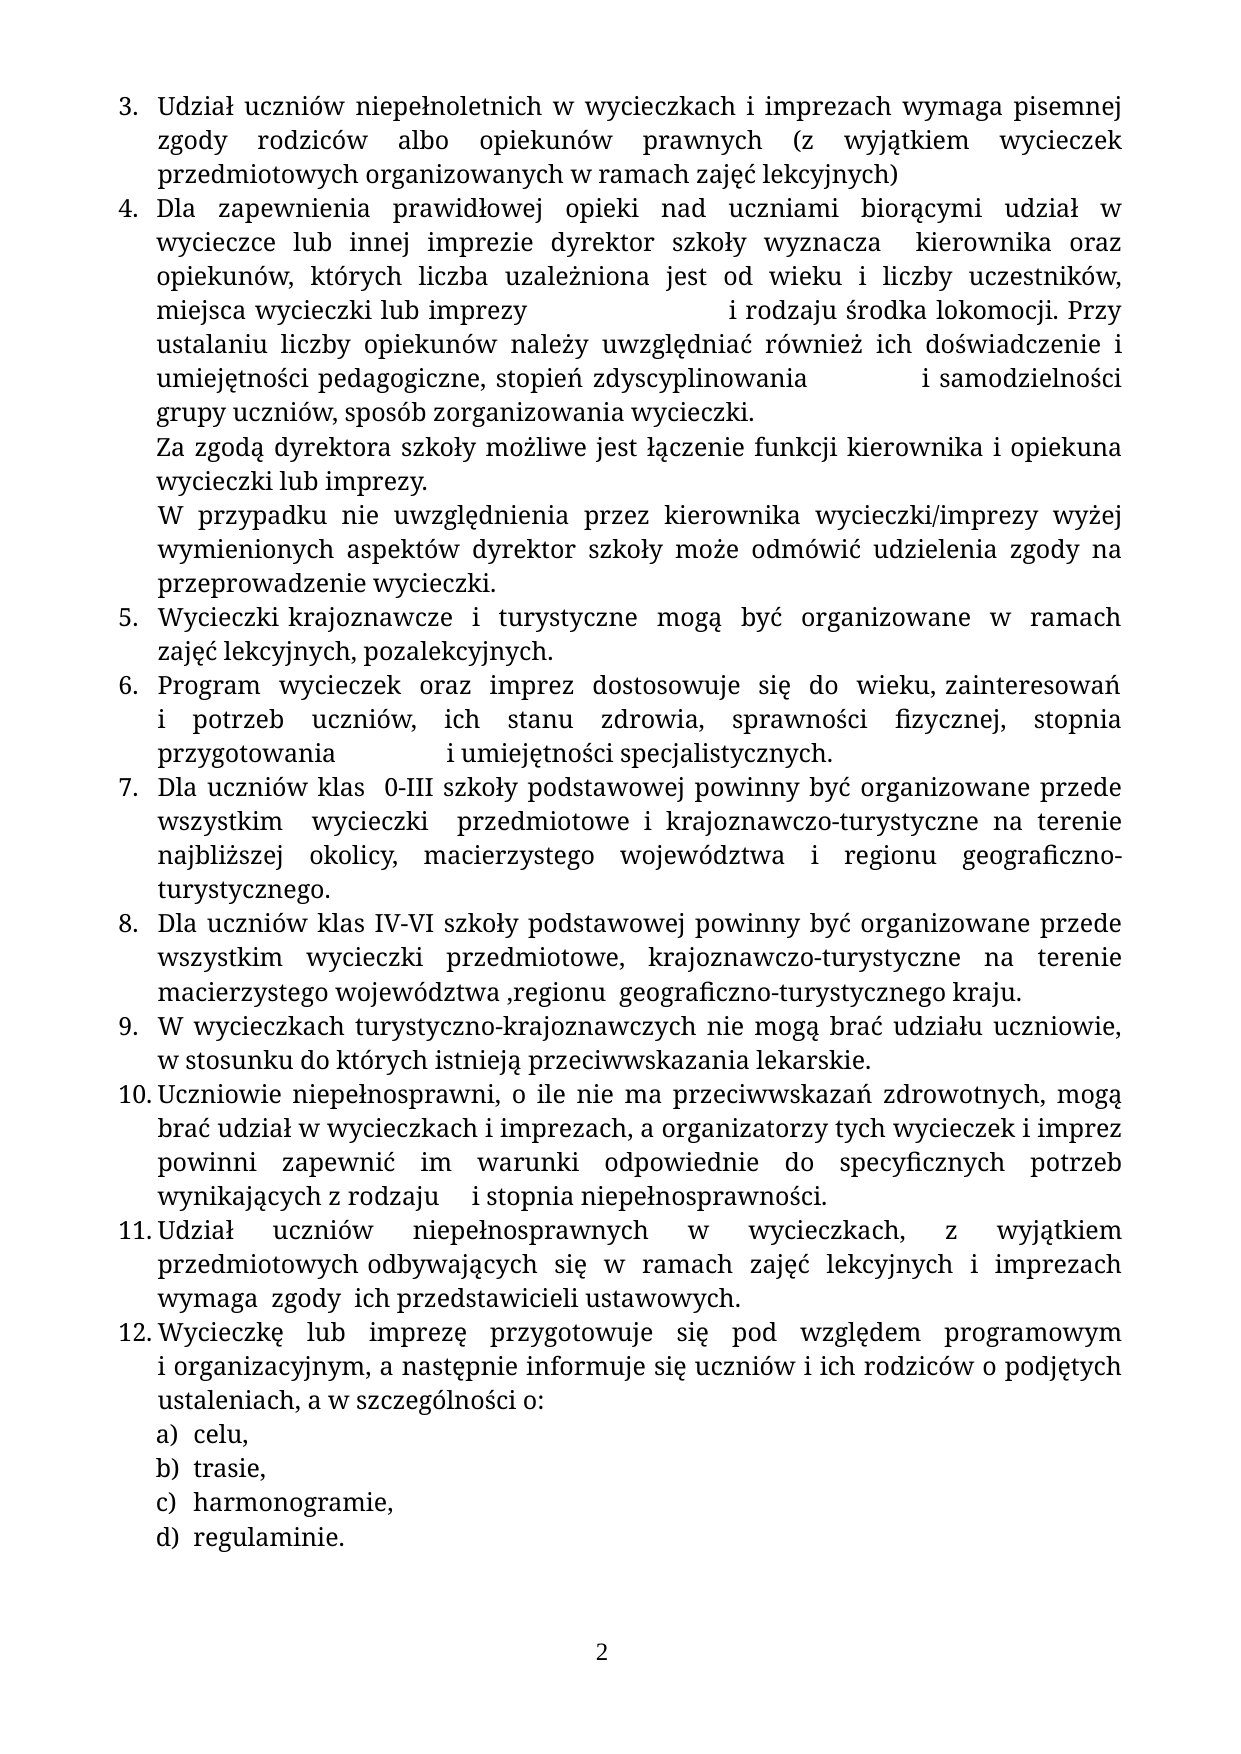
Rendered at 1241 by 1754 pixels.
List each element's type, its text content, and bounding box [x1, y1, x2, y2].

list harmonogramie, [156, 1485, 1123, 1519]
list Dla zapewnienia prawidłowej opieki nad uczniami biorącymi udział w wycieczce lub innej imprezie dyrektor szkoły wyznacza kierownika oraz opiekunów, których liczba uzależniona jest od wieku i liczby uczestników, miejsca wycieczki lub imprezy i rodzaju środka lokomocji. Przy ustalaniu liczby opiekunów należy uwzględniać również ich doświadczenie i umiejętności pedagogiczne, stopień zdyscyplinowania i samodzielności grupy uczniów, sposób zorganizowania wycieczki. [118, 191, 1123, 429]
list Uczniowie niepełnosprawni, o ile nie ma przeciwwskazań zdrowotnych, mogą brać udział w wycieczkach i imprezach, a organizatorzy tych wycieczek i imprez powinni zapewnić im warunki odpowiednie do specyficznych potrzeb wynikających z rodzaju i stopnia niepełnosprawności. [118, 1076, 1123, 1213]
list regulaminie. [156, 1519, 1123, 1553]
list Udział uczniów niepełnoletnich w wycieczkach i imprezach wymaga pisemnej zgody rodziców albo opiekunów prawnych (z wyjątkiem wycieczek przedmiotowych organizowanych w ramach zajęć lekcyjnych) [118, 88, 1123, 191]
list celu, [156, 1417, 1123, 1451]
list Wycieczkę lub imprezę przygotowuje się pod względem programowym i organizacyjnym, a następnie informuje się uczniów i ich rodziców o podjętych ustaleniach, a w szczególności o: [118, 1315, 1123, 1417]
list trasie, [156, 1451, 1123, 1485]
list Udział uczniów niepełnosprawnych w wycieczkach, z wyjątkiem przedmiotowych odbywających się w ramach zajęć lekcyjnych i imprezach wymaga zgody ich przedstawicieli ustawowych. [118, 1213, 1123, 1315]
list Program wycieczek oraz imprez dostosowuje się do wieku, zainteresowań i potrzeb uczniów, ich stanu zdrowia, sprawności fizycznej, stopnia przygotowania i umiejętności specjalistycznych. [118, 668, 1123, 770]
list Dla uczniów klas IV-VI szkoły podstawowej powinny być organizowane przede wszystkim wycieczki przedmiotowe, krajoznawczo-turystyczne na terenie macierzystego województwa ,regionu geograficzno-turystycznego kraju. [118, 906, 1123, 1008]
list Wycieczki krajoznawcze i turystyczne mogą być organizowane w ramach zajęć lekcyjnych, pozalekcyjnych. [118, 599, 1123, 668]
list W przypadku nie uwzględnienia przez kierownika wycieczki/imprezy wyżej wymienionych aspektów dyrektor szkoły może odmówić udzielenia zgody na przeprowadzenie wycieczki. [118, 497, 1123, 599]
list Dla uczniów klas 0-III szkoły podstawowej powinny być organizowane przede wszystkim wycieczki przedmiotowe i krajoznawczo-turystyczne na terenie najbliższej okolicy, macierzystego województwa i regionu geograficzno-turystycznego. [118, 770, 1123, 906]
list Za zgodą dyrektora szkoły możliwe jest łączenie funkcji kierownika i opiekuna wycieczki lub imprezy. [118, 429, 1123, 497]
list W wycieczkach turystyczno-krajoznawczych nie mogą brać udziału uczniowie, w stosunku do których istnieją przeciwwskazania lekarskie. [118, 1008, 1123, 1076]
